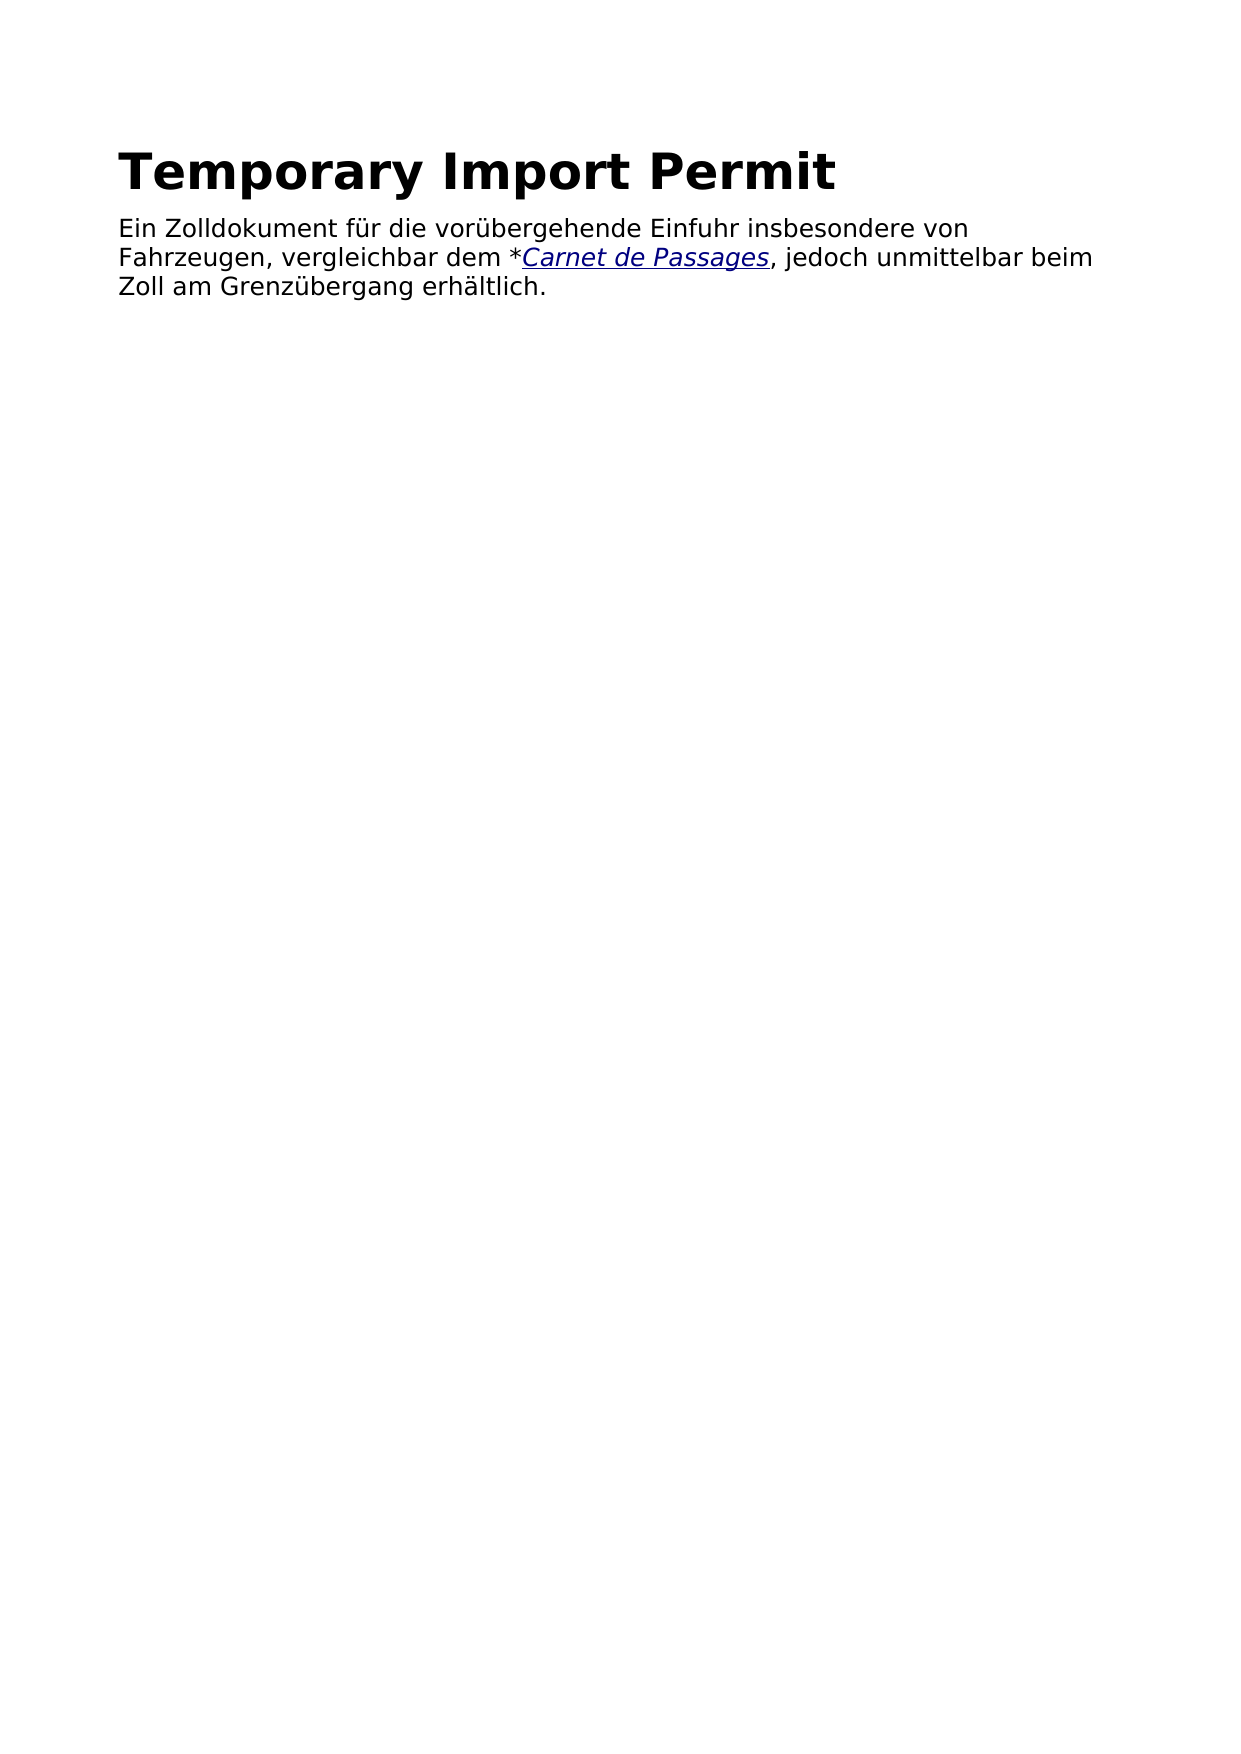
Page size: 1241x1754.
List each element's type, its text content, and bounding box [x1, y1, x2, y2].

text Ein Zolldokument für die vorübergehende Einfuhr insbesondere von Fahrzeugen, vergleichbar dem *Carnet de Passages, jedoch unmittelbar beim Zoll am Grenzübergang erhältlich. [118, 214, 1122, 301]
subtitle Temporary Import Permit [118, 143, 1122, 201]
